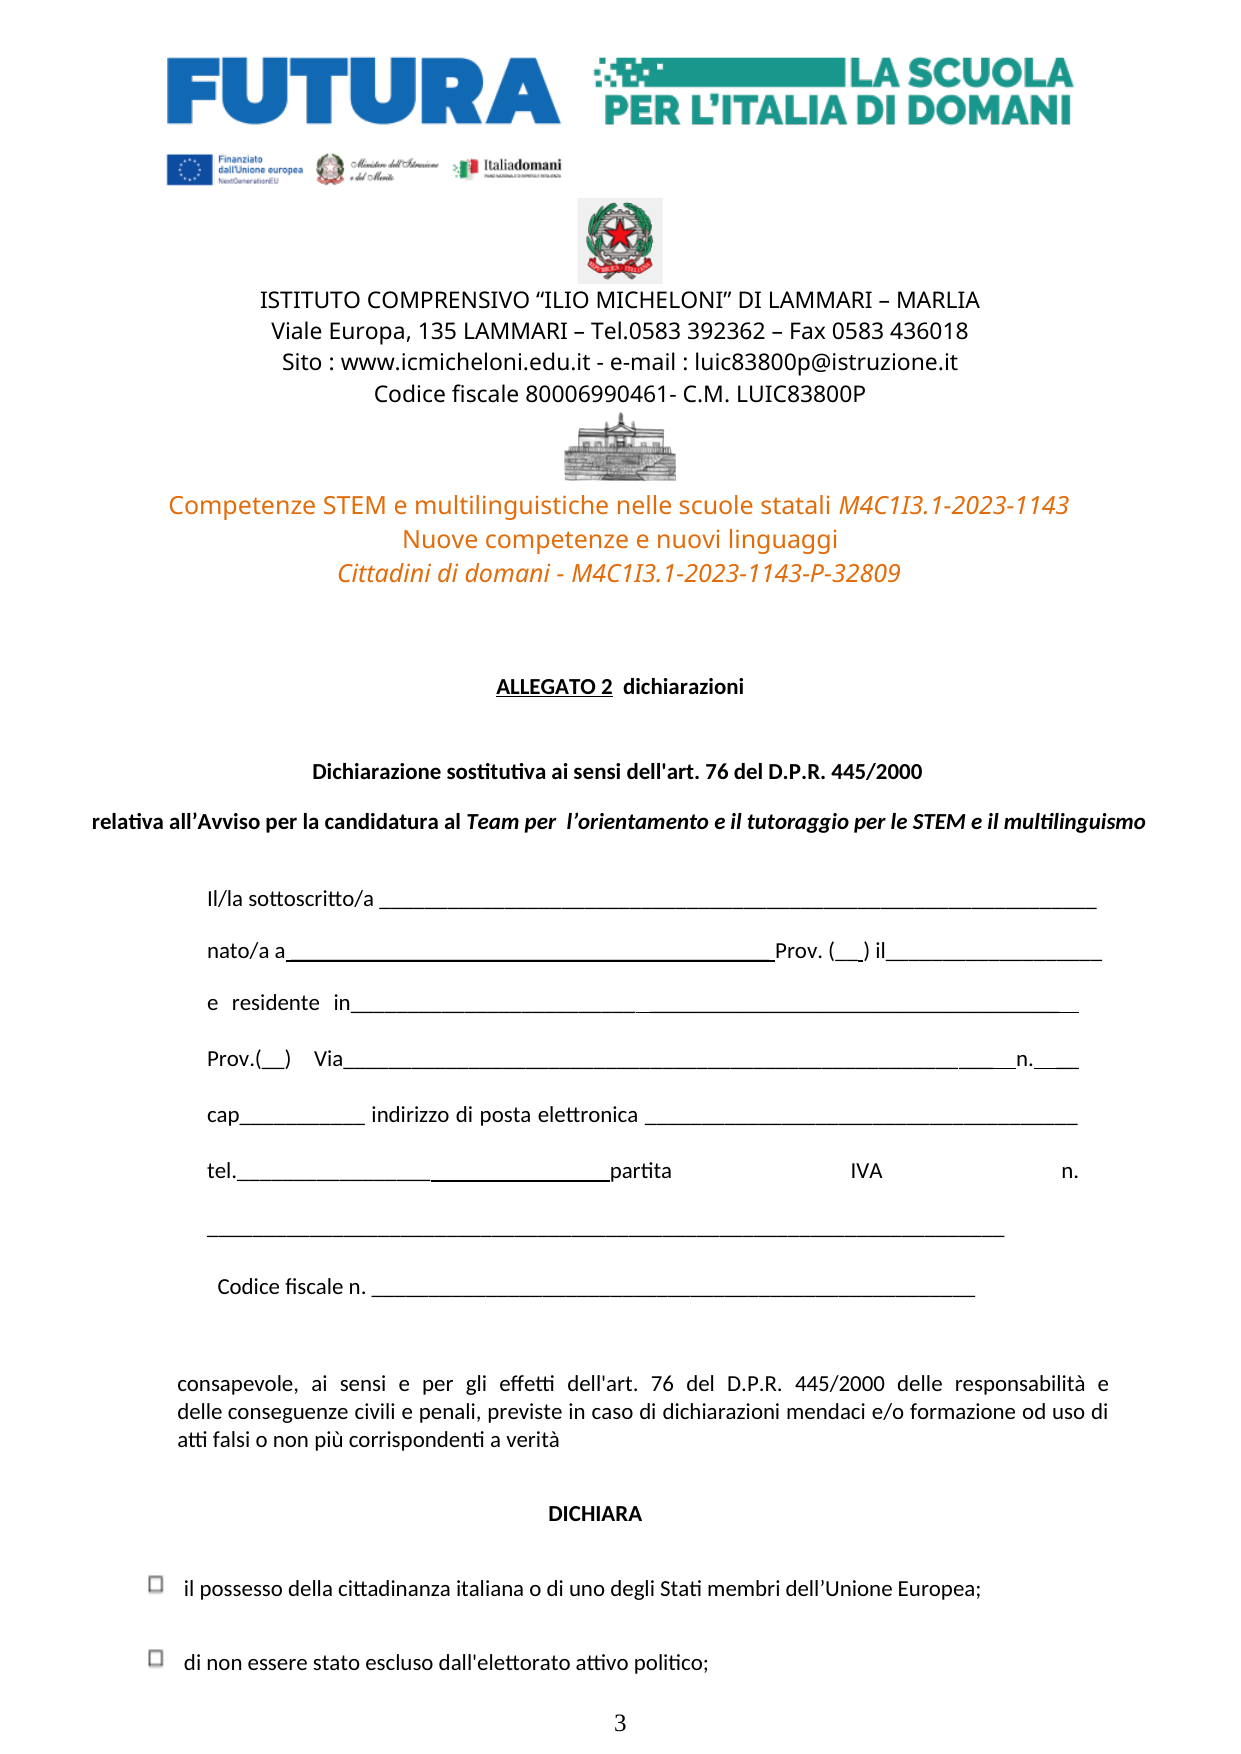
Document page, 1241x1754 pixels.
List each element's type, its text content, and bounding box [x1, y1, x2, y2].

text Il/la sottoscritto/a _______________________________________________________________ [207, 884, 1152, 912]
picture [577, 198, 663, 284]
text nato/a a __________________________________________ Prov. (__ ) il___________________ [207, 936, 1152, 964]
picture [159, 53, 1081, 191]
picture [564, 408, 677, 488]
text ALLEGATO 2 dichiarazioni [89, 672, 1152, 700]
text relativa all’Avviso per la candidatura al Team per l’orientamento e il tutoraggio per le STEM e il multilinguismo [89, 807, 1152, 835]
text e residente in_________________________ ____________________________________ Prov.(__) Via_________________________________________________________ n. __ cap___________ indirizzo di posta elettronica ______________________________________ tel._________________ partita IVA n. ______________________________________________________________________ [207, 988, 1079, 1240]
text Codice fiscale n. _____________________________________________________ [207, 1272, 1152, 1301]
text il possesso della cittadinanza italiana o di uno degli Stati membri dell’Unione Europea; [148, 1574, 1152, 1602]
text di non essere stato escluso dall'elettorato attivo politico; [148, 1648, 1152, 1676]
text consapevole, ai sensi e per gli effetti dell'art. 76 del D.P.R. 445/2000 delle responsabilità e delle conseguenze civili e penali, previste in caso di dichiarazioni mendaci e/o formazione od uso di atti falsi o non più corrispondenti a verità [177, 1369, 1110, 1453]
picture [147, 1648, 184, 1671]
text DICHIARA [89, 1499, 1106, 1527]
text Dichiarazione sostitutiva ai sensi dell'art. 76 del D.P.R. 445/2000 [89, 757, 1152, 785]
picture [147, 1574, 184, 1597]
